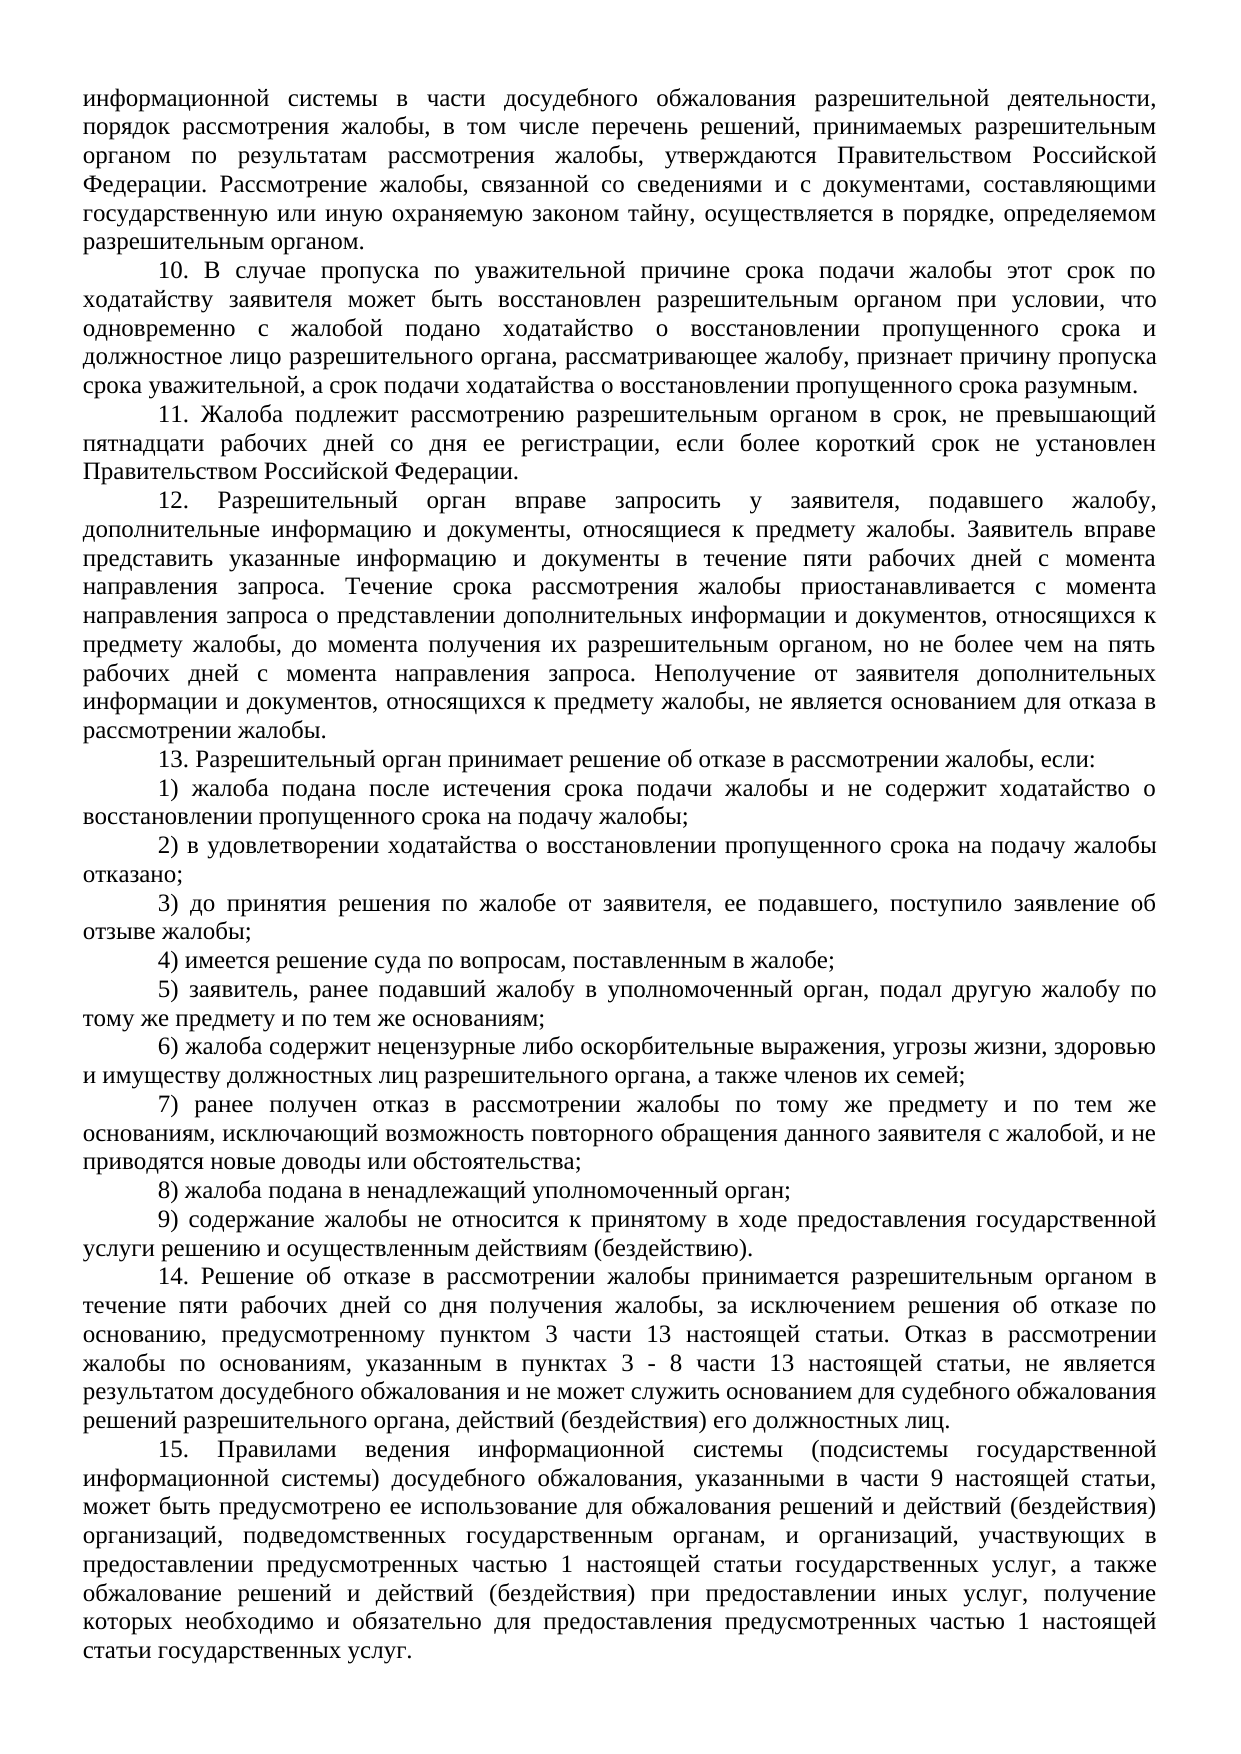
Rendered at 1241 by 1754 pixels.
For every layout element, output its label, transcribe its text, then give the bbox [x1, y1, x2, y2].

text 4) имеется решение суда по вопросам, поставленным в жалобе; [83, 945, 1157, 974]
text 2) в удовлетворении ходатайства о восстановлении пропущенного срока на подачу жалобы отказано; [83, 830, 1157, 888]
text 13. Разрешительный орган принимает решение об отказе в рассмотрении жалобы, если: [83, 744, 1157, 773]
text 14. Решение об отказе в рассмотрении жалобы принимается разрешительным органом в течение пяти рабочих дней со дня получения жалобы, за исключением решения об отказе по основанию, предусмотренному пунктом 3 части 13 настоящей статьи. Отказ в рассмотрении жалобы по основаниям, указанным в пунктах 3 - 8 части 13 настоящей статьи, не является результатом досудебного обжалования и не может служить основанием для судебного обжалования решений разрешительного органа, действий (бездействия) его должностных лиц. [83, 1261, 1157, 1434]
text 10. В случае пропуска по уважительной причине срока подачи жалобы этот срок по ходатайству заявителя может быть восстановлен разрешительным органом при условии, что одновременно с жалобой подано ходатайство о восстановлении пропущенного срока и должностное лицо разрешительного органа, рассматривающее жалобу, признает причину пропуска срока уважительной, а срок подачи ходатайства о восстановлении пропущенного срока разумным. [83, 255, 1157, 399]
text информационной системы в части досудебного обжалования разрешительной деятельности, порядок рассмотрения жалобы, в том числе перечень решений, принимаемых разрешительным органом по результатам рассмотрения жалобы, утверждаются Правительством Российской Федерации. Рассмотрение жалобы, связанной со сведениями и с документами, составляющими государственную или иную охраняемую законом тайну, осуществляется в порядке, определяемом разрешительным органом. [83, 83, 1157, 255]
text 15. Правилами ведения информационной системы (подсистемы государственной информационной системы) досудебного обжалования, указанными в части 9 настоящей статьи, может быть предусмотрено ее использование для обжалования решений и действий (бездействия) организаций, подведомственных государственным органам, и организаций, участвующих в предоставлении предусмотренных частью 1 настоящей статьи государственных услуг, а также обжалование решений и действий (бездействия) при предоставлении иных услуг, получение которых необходимо и обязательно для предоставления предусмотренных частью 1 настоящей статьи государственных услуг. [83, 1434, 1157, 1664]
text 9) содержание жалобы не относится к принятому в ходе предоставления государственной услуги решению и осуществленным действиям (бездействию). [83, 1204, 1157, 1261]
text 11. Жалоба подлежит рассмотрению разрешительным органом в срок, не превышающий пятнадцати рабочих дней со дня ее регистрации, если более короткий срок не установлен Правительством Российской Федерации. [83, 399, 1157, 485]
text 6) жалоба содержит нецензурные либо оскорбительные выражения, угрозы жизни, здоровью и имуществу должностных лиц разрешительного органа, а также членов их семей; [83, 1031, 1157, 1089]
text 8) жалоба подана в ненадлежащий уполномоченный орган; [83, 1175, 1157, 1204]
text 3) до принятия решения по жалобе от заявителя, ее подавшего, поступило заявление об отзыве жалобы; [83, 888, 1157, 945]
text 5) заявитель, ранее подавший жалобу в уполномоченный орган, подал другую жалобу по тому же предмету и по тем же основаниям; [83, 974, 1157, 1031]
text 12. Разрешительный орган вправе запросить у заявителя, подавшего жалобу, дополнительные информацию и документы, относящиеся к предмету жалобы. Заявитель вправе представить указанные информацию и документы в течение пяти рабочих дней с момента направления запроса. Течение срока рассмотрения жалобы приостанавливается с момента направления запроса о представлении дополнительных информации и документов, относящихся к предмету жалобы, до момента получения их разрешительным органом, но не более чем на пять рабочих дней с момента направления запроса. Неполучение от заявителя дополнительных информации и документов, относящихся к предмету жалобы, не является основанием для отказа в рассмотрении жалобы. [83, 485, 1157, 744]
text 1) жалоба подана после истечения срока подачи жалобы и не содержит ходатайство о восстановлении пропущенного срока на подачу жалобы; [83, 773, 1157, 830]
text 7) ранее получен отказ в рассмотрении жалобы по тому же предмету и по тем же основаниям, исключающий возможность повторного обращения данного заявителя с жалобой, и не приводятся новые доводы или обстоятельства; [83, 1089, 1157, 1175]
